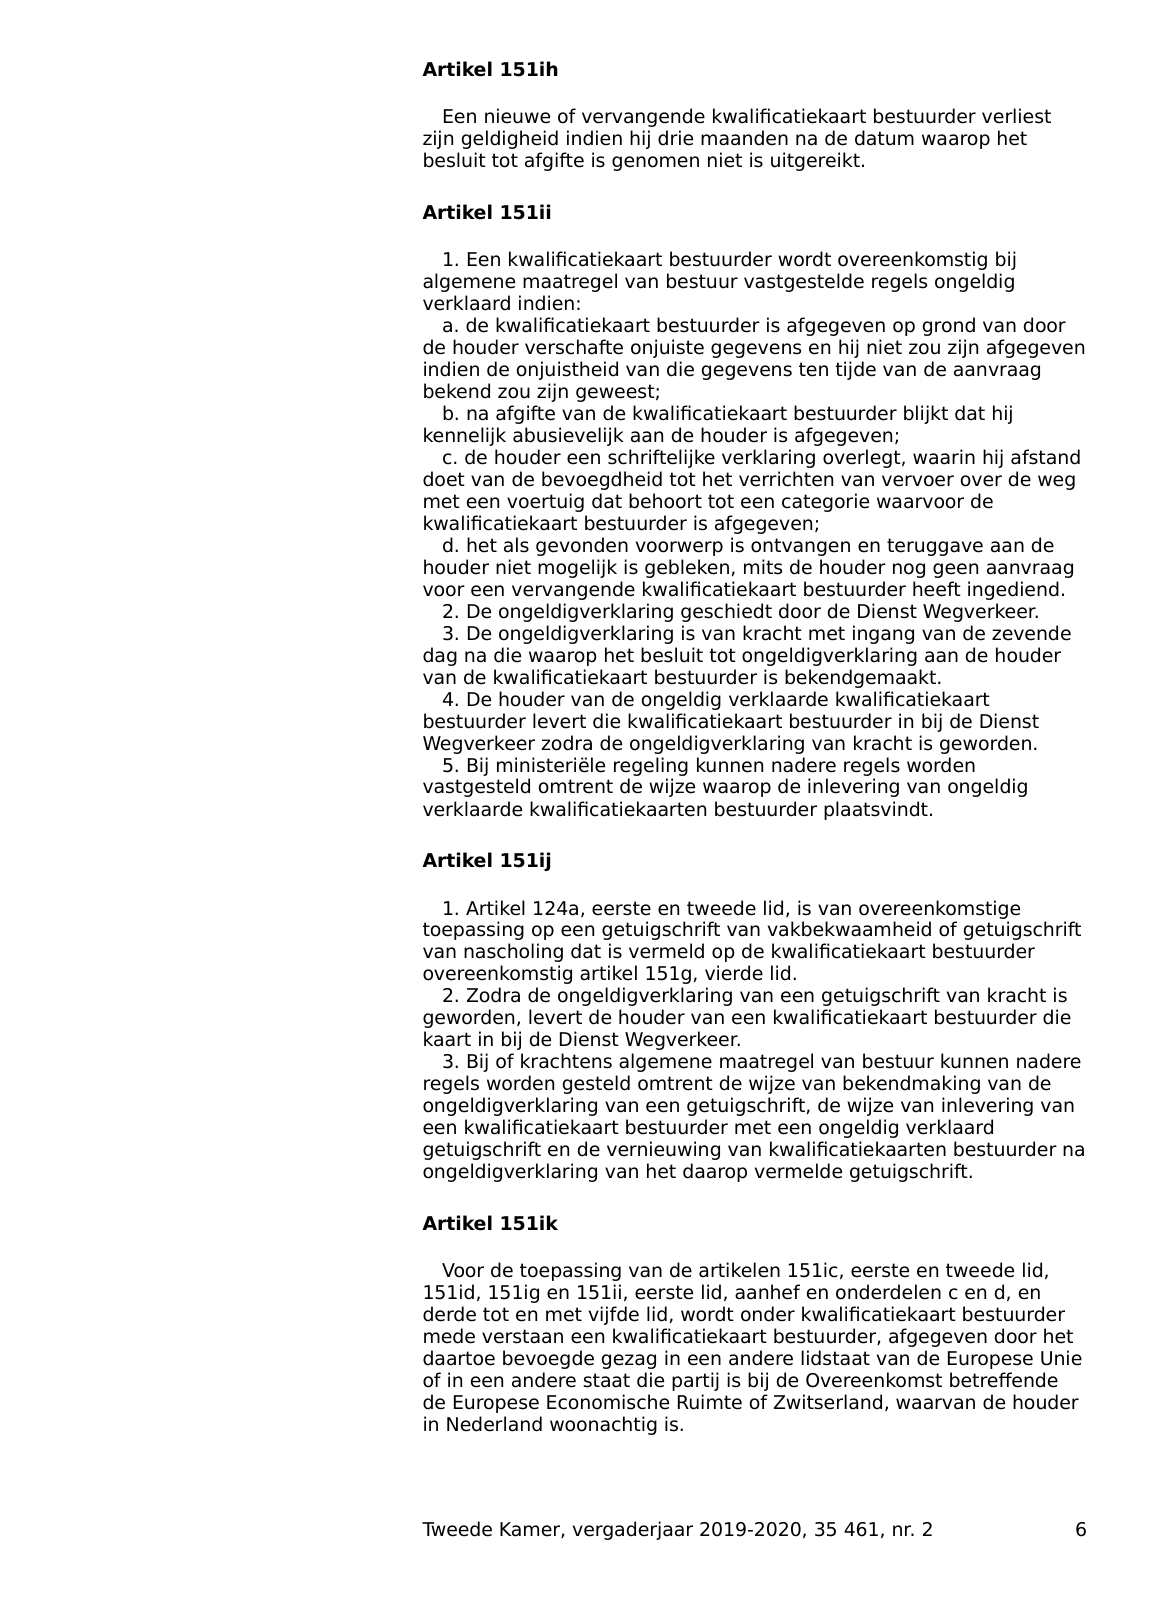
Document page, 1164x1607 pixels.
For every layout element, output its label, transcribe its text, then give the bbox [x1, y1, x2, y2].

subtitle Artikel 151ii [422, 202, 1087, 224]
text 2. Zodra de ongeldigverklaring van een getuigschrift van kracht is geworden, levert de houder van een kwalificatiekaart bestuurder die kaart in bij de Dienst Wegverkeer. [422, 985, 1087, 1051]
text c. de houder een schriftelijke verklaring overlegt, waarin hij afstand doet van de bevoegdheid tot het verrichten van vervoer over de weg met een voertuig dat behoort tot een categorie waarvoor de kwalificatiekaart bestuurder is afgegeven; [422, 447, 1087, 535]
text a. de kwalificatiekaart bestuurder is afgegeven op grond van door de houder verschafte onjuiste gegevens en hij niet zou zijn afgegeven indien de onjuistheid van die gegevens ten tijde van de aanvraag bekend zou zijn geweest; [422, 315, 1087, 403]
text Een nieuwe of vervangende kwalificatiekaart bestuurder verliest zijn geldigheid indien hij drie maanden na de datum waarop het besluit tot afgifte is genomen niet is uitgereikt. [422, 106, 1087, 172]
subtitle Artikel 151ij [422, 850, 1087, 872]
text b. na afgifte van de kwalificatiekaart bestuurder blijkt dat hij kennelijk abusievelijk aan de houder is afgegeven; [422, 403, 1087, 447]
text 5. Bij ministeriële regeling kunnen nadere regels worden vastgesteld omtrent de wijze waarop de inlevering van ongeldig verklaarde kwalificatiekaarten bestuurder plaatsvindt. [422, 754, 1087, 820]
text d. het als gevonden voorwerp is ontvangen en teruggave aan de houder niet mogelijk is gebleken, mits de houder nog geen aanvraag voor een vervangende kwalificatiekaart bestuurder heeft ingediend. [422, 535, 1087, 601]
text 2. De ongeldigverklaring geschiedt door de Dienst Wegverkeer. [422, 601, 1087, 623]
text Voor de toepassing van de artikelen 151ic, eerste en tweede lid, 151id, 151ig en 151ii, eerste lid, aanhef en onderdelen c en d, en derde tot en met vijfde lid, wordt onder kwalificatiekaart bestuurder mede verstaan een kwalificatiekaart bestuurder, afgegeven door het daartoe bevoegde gezag in een andere lidstaat van de Europese Unie of in een andere staat die partij is bij de Overeenkomst betreffende de Europese Economische Ruimte of Zwitserland, waarvan de houder in Nederland woonachtig is. [422, 1260, 1087, 1436]
text 3. De ongeldigverklaring is van kracht met ingang van de zevende dag na die waarop het besluit tot ongeldigverklaring aan de houder van de kwalificatiekaart bestuurder is bekendgemaakt. [422, 623, 1087, 688]
text 4. De houder van de ongeldig verklaarde kwalificatiekaart bestuurder levert die kwalificatiekaart bestuurder in bij de Dienst Wegverkeer zodra de ongeldigverklaring van kracht is geworden. [422, 688, 1087, 754]
subtitle Artikel 151ik [422, 1213, 1087, 1235]
text 1. Een kwalificatiekaart bestuurder wordt overeenkomstig bij algemene maatregel van bestuur vastgestelde regels ongeldig verklaard indien: [422, 249, 1087, 315]
text 1. Artikel 124a, eerste en tweede lid, is van overeenkomstige toepassing op een getuigschrift van vakbekwaamheid of getuigschrift van nascholing dat is vermeld op de kwalificatiekaart bestuurder overeenkomstig artikel 151g, vierde lid. [422, 897, 1087, 985]
text 3. Bij of krachtens algemene maatregel van bestuur kunnen nadere regels worden gesteld omtrent de wijze van bekendmaking van de ongeldigverklaring van een getuigschrift, de wijze van inlevering van een kwalificatiekaart bestuurder met een ongeldig verklaard getuigschrift en de vernieuwing van kwalificatiekaarten bestuurder na ongeldigverklaring van het daarop vermelde getuigschrift. [422, 1051, 1087, 1183]
subtitle Artikel 151ih [422, 59, 1087, 81]
